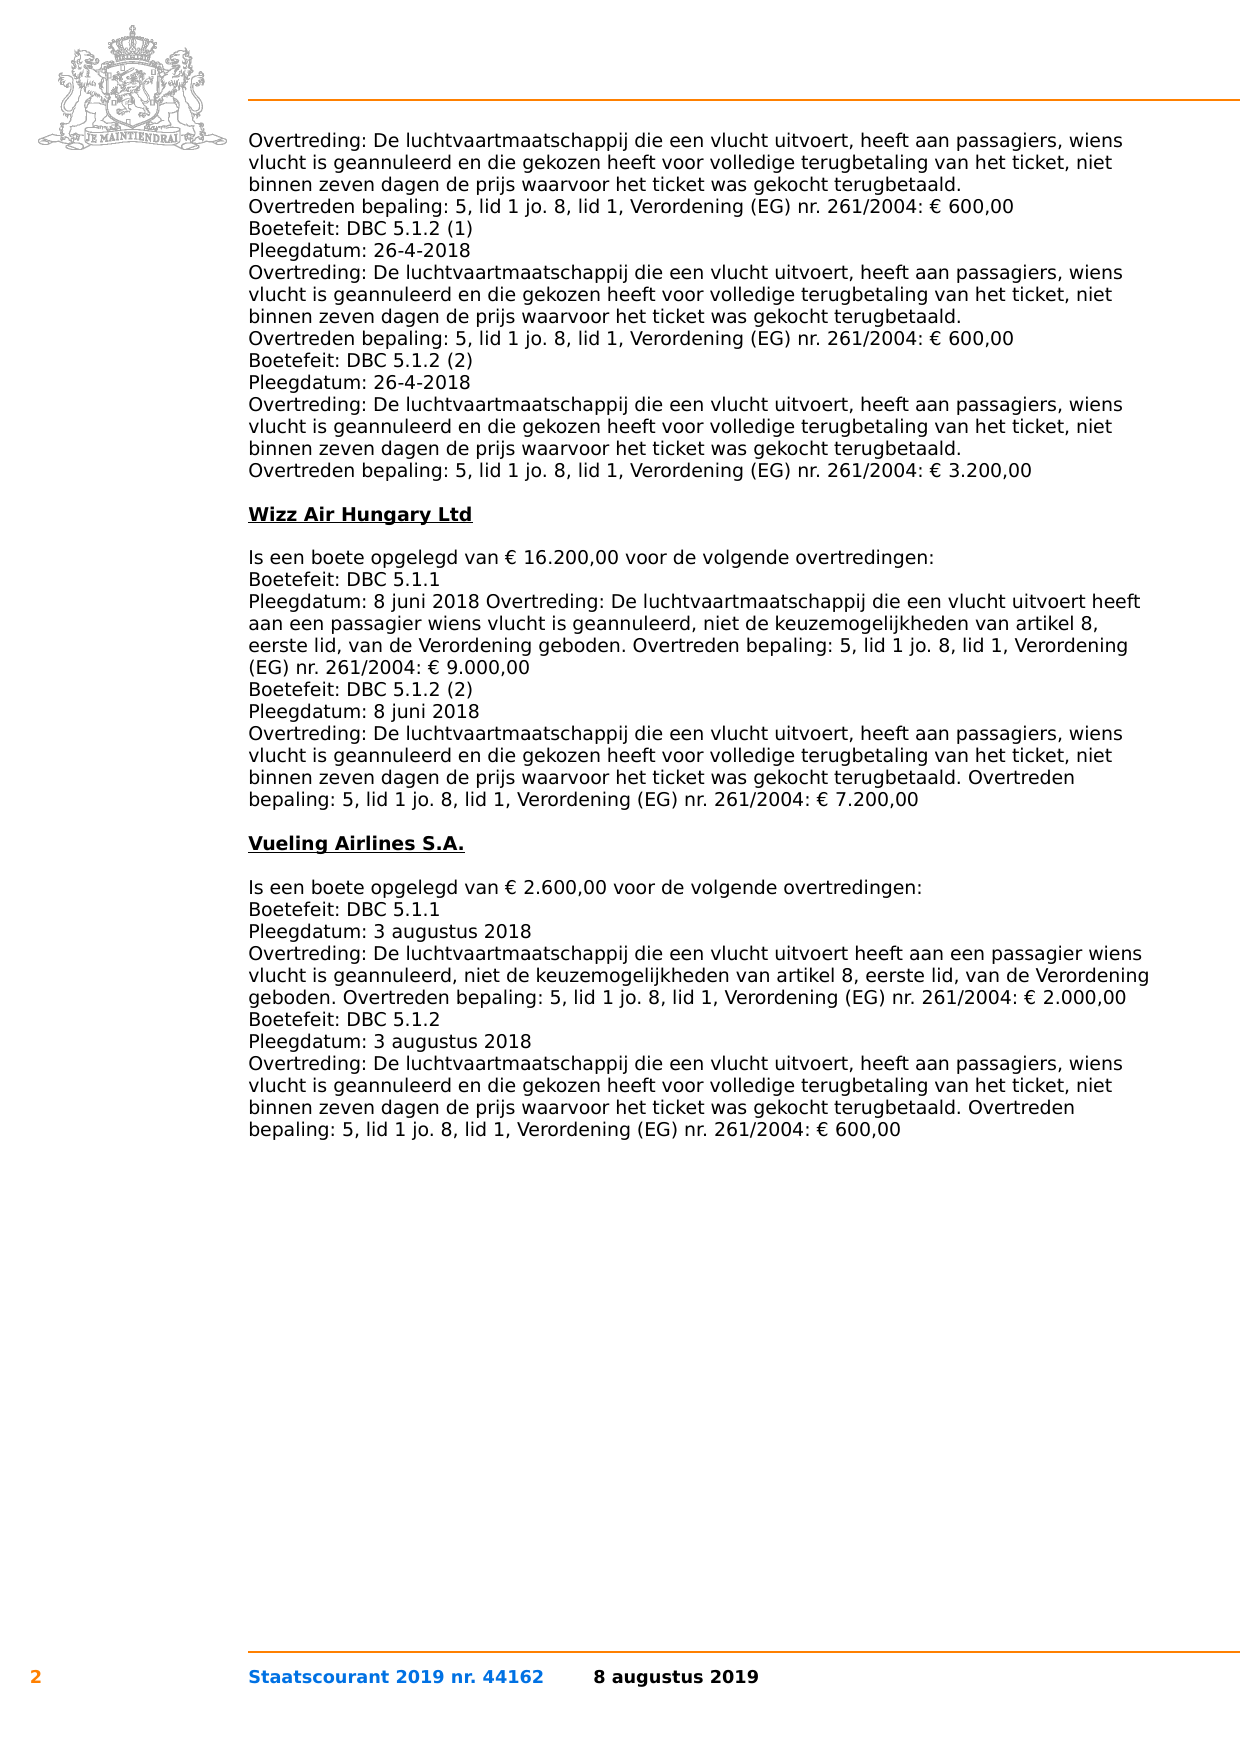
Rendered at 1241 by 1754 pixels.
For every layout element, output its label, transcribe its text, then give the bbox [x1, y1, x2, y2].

text Boetefeit: DBC 5.1.2 (2) [248, 679, 1163, 701]
text Overtreding: De luchtvaartmaatschappij die een vlucht uitvoert heeft aan een passagier wiens vlucht is geannuleerd, niet de keuzemogelijkheden van artikel 8, eerste lid, van de Verordening geboden. Overtreden bepaling: 5, lid 1 jo. 8, lid 1, Verordening (EG) nr. 261/2004: € 2.000,00 [248, 943, 1163, 1009]
text Overtreden bepaling: 5, lid 1 jo. 8, lid 1, Verordening (EG) nr. 261/2004: € 600,00 [248, 328, 1163, 350]
text Boetefeit: DBC 5.1.2 [248, 1009, 1163, 1031]
text Pleegdatum: 3 augustus 2018 [248, 1031, 1163, 1053]
text Pleegdatum: 8 juni 2018 [248, 701, 1163, 723]
text Overtreding: De luchtvaartmaatschappij die een vlucht uitvoert, heeft aan passagiers, wiens vlucht is geannuleerd en die gekozen heeft voor volledige terugbetaling van het ticket, niet binnen zeven dagen de prijs waarvoor het ticket was gekocht terugbetaald. Overtreden bepaling: 5, lid 1 jo. 8, lid 1, Verordening (EG) nr. 261/2004: € 7.200,00 [248, 723, 1163, 811]
picture [38, 25, 227, 150]
subtitle Vueling Airlines S.A. [248, 833, 1163, 855]
text Overtreding: De luchtvaartmaatschappij die een vlucht uitvoert, heeft aan passagiers, wiens vlucht is geannuleerd en die gekozen heeft voor volledige terugbetaling van het ticket, niet binnen zeven dagen de prijs waarvoor het ticket was gekocht terugbetaald. [248, 130, 1163, 196]
text Overtreding: De luchtvaartmaatschappij die een vlucht uitvoert, heeft aan passagiers, wiens vlucht is geannuleerd en die gekozen heeft voor volledige terugbetaling van het ticket, niet binnen zeven dagen de prijs waarvoor het ticket was gekocht terugbetaald. [248, 394, 1163, 459]
text Pleegdatum: 8 juni 2018 Overtreding: De luchtvaartmaatschappij die een vlucht uitvoert heeft aan een passagier wiens vlucht is geannuleerd, niet de keuzemogelijkheden van artikel 8, eerste lid, van de Verordening geboden. Overtreden bepaling: 5, lid 1 jo. 8, lid 1, Verordening (EG) nr. 261/2004: € 9.000,00 [248, 591, 1163, 679]
subtitle Wizz Air Hungary Ltd [248, 503, 1163, 525]
text Overtreding: De luchtvaartmaatschappij die een vlucht uitvoert, heeft aan passagiers, wiens vlucht is geannuleerd en die gekozen heeft voor volledige terugbetaling van het ticket, niet binnen zeven dagen de prijs waarvoor het ticket was gekocht terugbetaald. [248, 262, 1163, 328]
text Overtreding: De luchtvaartmaatschappij die een vlucht uitvoert, heeft aan passagiers, wiens vlucht is geannuleerd en die gekozen heeft voor volledige terugbetaling van het ticket, niet binnen zeven dagen de prijs waarvoor het ticket was gekocht terugbetaald. Overtreden bepaling: 5, lid 1 jo. 8, lid 1, Verordening (EG) nr. 261/2004: € 600,00 [248, 1053, 1163, 1141]
text Overtreden bepaling: 5, lid 1 jo. 8, lid 1, Verordening (EG) nr. 261/2004: € 600,00 [248, 196, 1163, 218]
text Is een boete opgelegd van € 16.200,00 voor de volgende overtredingen: [248, 547, 1163, 569]
text Pleegdatum: 26-4-2018 [248, 372, 1163, 394]
text Boetefeit: DBC 5.1.1 [248, 899, 1163, 921]
text Is een boete opgelegd van € 2.600,00 voor de volgende overtredingen: [248, 877, 1163, 899]
text Pleegdatum: 3 augustus 2018 [248, 921, 1163, 943]
text Boetefeit: DBC 5.1.1 [248, 569, 1163, 591]
text Boetefeit: DBC 5.1.2 (2) [248, 350, 1163, 372]
text Boetefeit: DBC 5.1.2 (1) [248, 218, 1163, 240]
text Pleegdatum: 26-4-2018 [248, 240, 1163, 262]
text Overtreden bepaling: 5, lid 1 jo. 8, lid 1, Verordening (EG) nr. 261/2004: € 3.200,00 [248, 459, 1163, 482]
